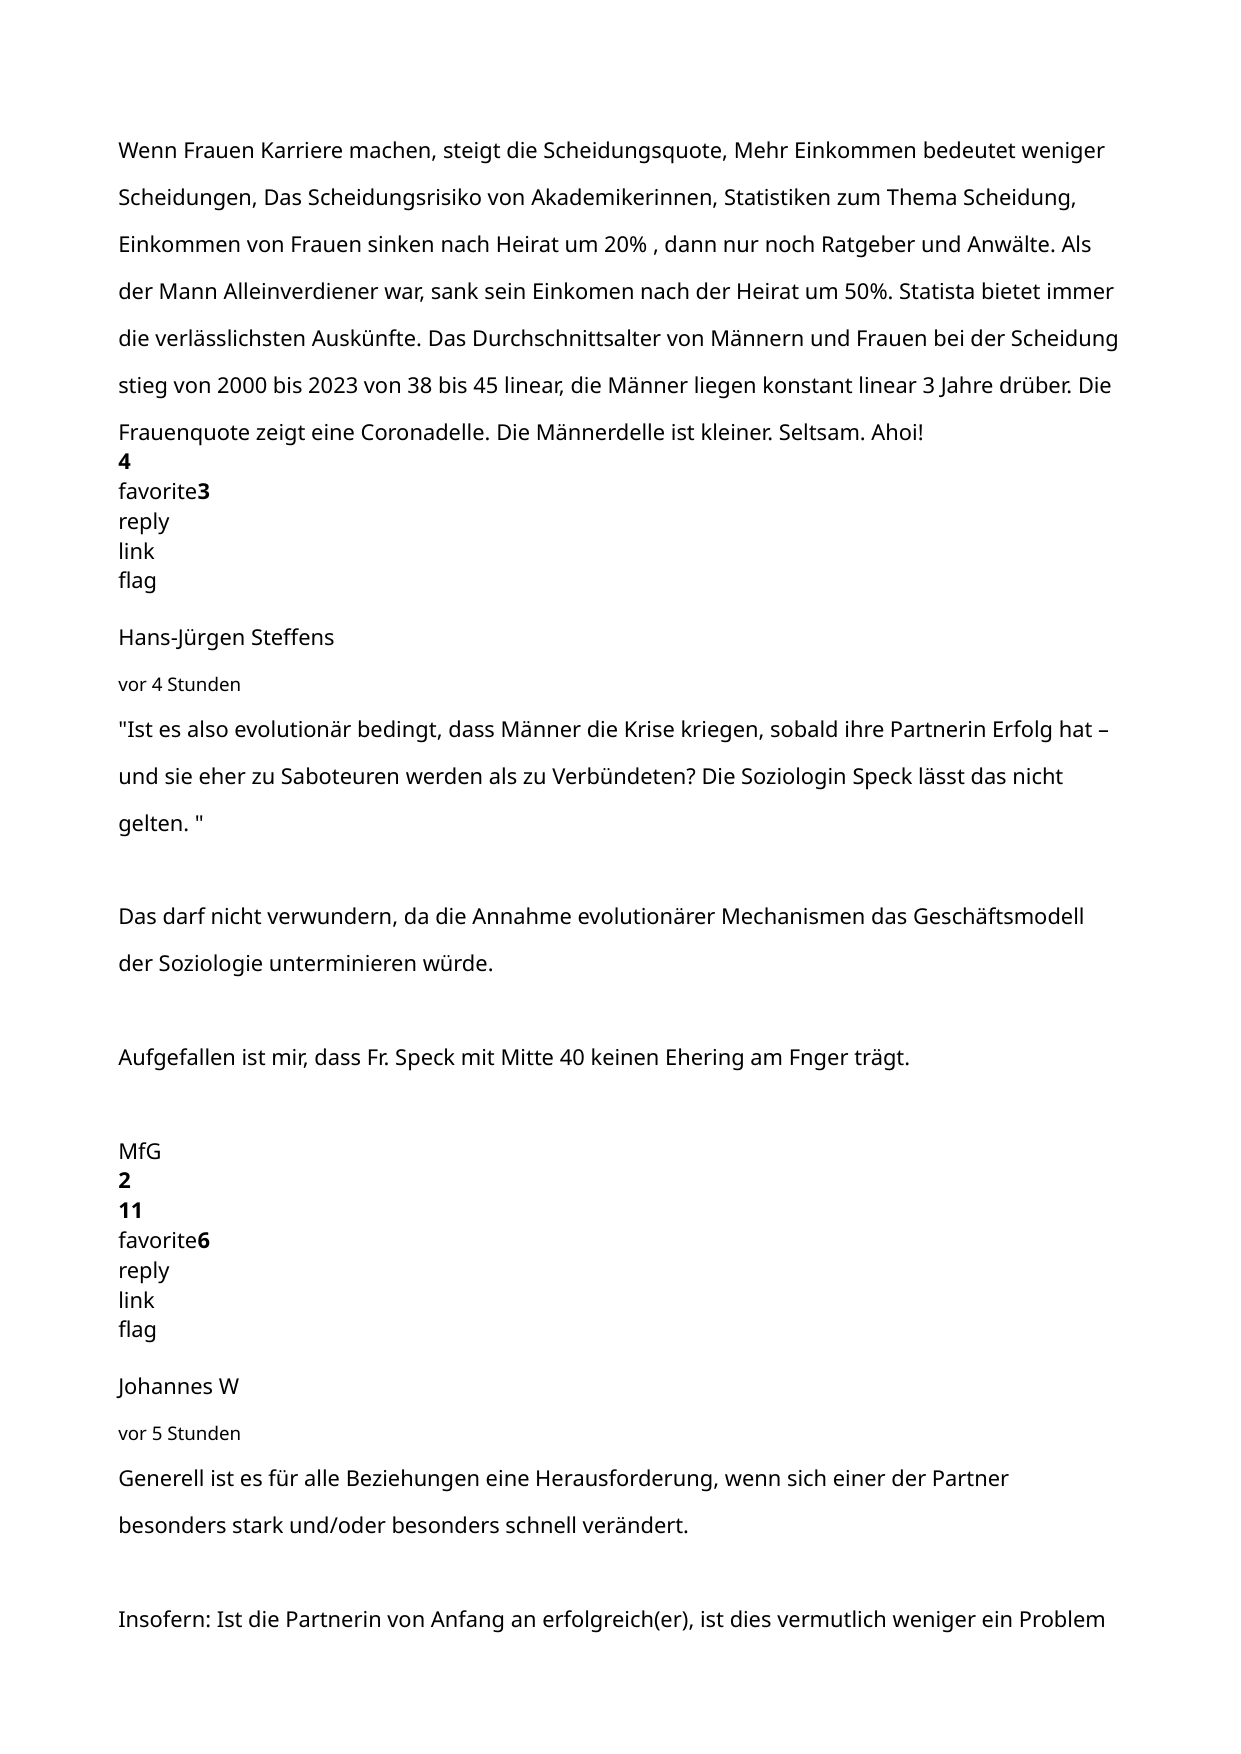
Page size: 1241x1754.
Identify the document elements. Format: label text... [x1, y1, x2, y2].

text "Ist es also evolutionär bedingt, dass Männer die Krise kriegen, sobald ihre Partnerin Erfolg hat – und sie eher zu Saboteuren werden als zu Verbündeten? Die Soziologin Speck lässt das nicht gelten. " Das darf nicht verwundern, da die Annahme evolutionärer Mechanismen das Geschäftsmodell der Soziologie unterminieren würde. Aufgefallen ist mir, dass Fr. Speck mit Mitte 40 keinen Ehering am Fnger trägt. MfG [118, 697, 1122, 1166]
text flag [118, 565, 1122, 595]
text 4 [118, 446, 1122, 476]
text vor 5 Stunden [118, 1416, 1122, 1446]
text link [118, 536, 1122, 565]
text link [118, 1285, 1122, 1314]
text reply [118, 506, 1122, 536]
text favorite3 [118, 476, 1122, 506]
text vor 4 Stunden [118, 667, 1122, 697]
text Wenn Frauen Karriere machen, steigt die Scheidungsquote, Mehr Einkommen bedeutet weniger Scheidungen, Das Scheidungsrisiko von Akademikerinnen, Statistiken zum Thema Scheidung, Einkommen von Frauen sinken nach Heirat um 20% , dann nur noch Ratgeber und Anwälte. Als der Mann Alleinverdiener war, sank sein Einkomen nach der Heirat um 50%. Statista bietet immer die verlässlichsten Auskünfte. Das Durchschnittsalter von Männern und Frauen bei der Scheidung stieg von 2000 bis 2023 von 38 bis 45 linear, die Männer liegen konstant linear 3 Jahre drüber. Die Frauenquote zeigt eine Coronadelle. Die Männerdelle ist kleiner. Seltsam. Ahoi! [118, 118, 1122, 446]
text Generell ist es für alle Beziehungen eine Herausforderung, wenn sich einer der Partner besonders stark und/oder besonders schnell verändert. Insofern: Ist die Partnerin von Anfang an erfolgreich(er), ist dies vermutlich weniger ein Problem [118, 1446, 1122, 1633]
text flag [118, 1314, 1122, 1344]
text Johannes W [118, 1360, 1114, 1401]
text favorite6 [118, 1225, 1122, 1255]
text 11 [118, 1195, 1122, 1225]
text 2 [118, 1166, 1122, 1195]
text Hans-Jürgen Steffens [118, 611, 1114, 651]
text reply [118, 1255, 1122, 1285]
